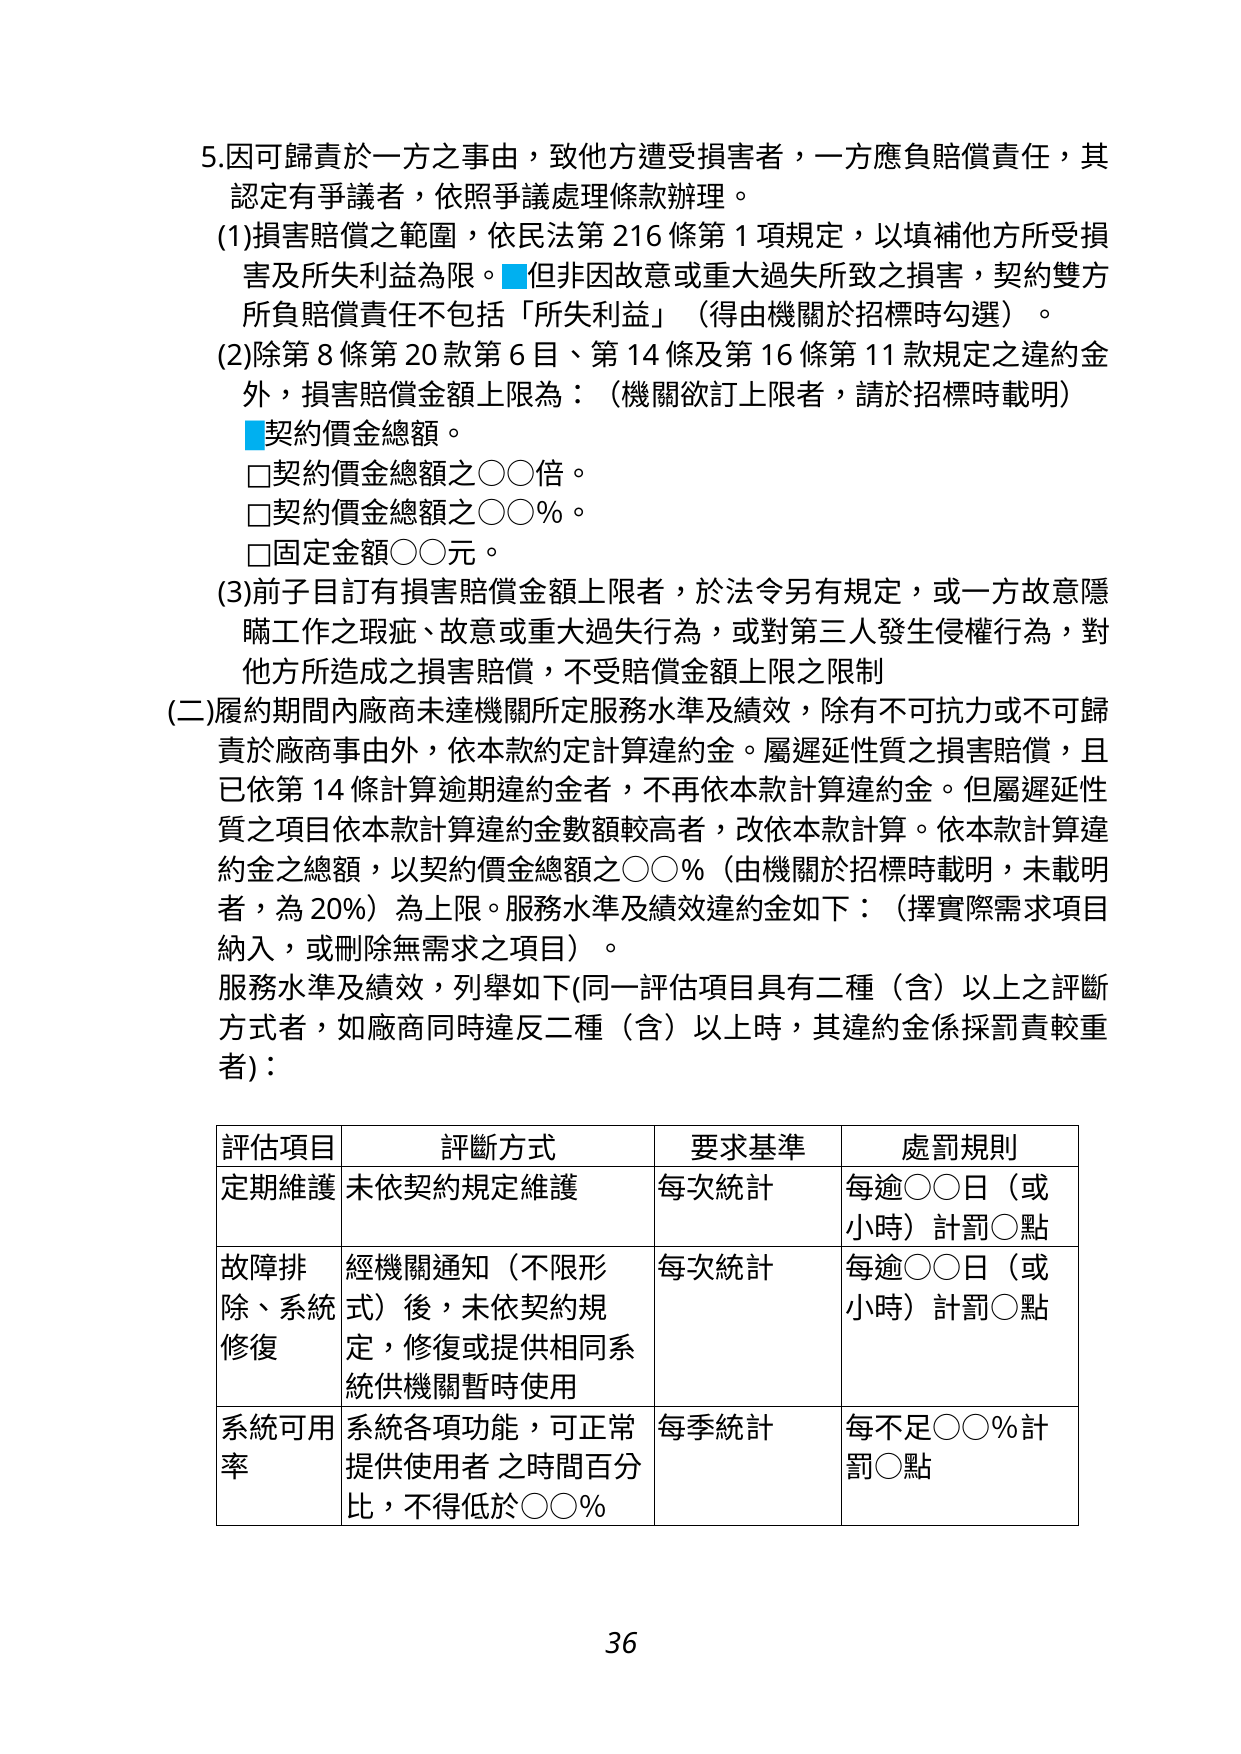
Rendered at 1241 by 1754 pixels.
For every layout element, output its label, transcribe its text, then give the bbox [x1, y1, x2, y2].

table_cell 每不足○○％計罰○點 [842, 1407, 1078, 1525]
table_header 評斷方式 [342, 1126, 654, 1166]
table_header 要求基準 [655, 1126, 841, 1166]
text (3)前子目訂有損害賠償金額上限者，於法令另有規定，或一方故意隱瞞工作之瑕疵、故意或重大過失行為，或對第三人發生侵權行為，對他方所造成之損害賠償，不受賠償金額上限之限制 [217, 571, 1110, 690]
text (1)損害賠償之範圍，依民法第216條第1項規定，以填補他方所受損害及所失利益為限。█但非因故意或重大過失所致之損害，契約雙方所負賠償責任不包括「所失利益」（得由機關於招標時勾選）。 [217, 215, 1110, 334]
table_cell 定期維護 [217, 1167, 341, 1246]
text (二)履約期間內廠商未達機關所定服務水準及績效，除有不可抗力或不可歸責於廠商事由外，依本款約定計算違約金。屬遲延性質之損害賠償，且已依第14條計算逾期違約金者，不再依本款計算違約金。但屬遲延性質之項目依本款計算違約金數額較高者，改依本款計算。依本款計算違約金之總額，以契約價金總額之○○%（由機關於招標時載明，未載明者，為20%）為上限。服務水準及績效違約金如下：（擇實際需求項目納入，或刪除無需求之項目）。 [167, 690, 1110, 967]
table_cell 系統各項功能，可正常提供使用者 之時間百分比，不得低於○○％ [342, 1407, 654, 1525]
table_cell 每次統計 [655, 1167, 841, 1246]
table_cell 每逾○○日（或小時）計罰○點 [842, 1167, 1078, 1246]
table_cell 每逾○○日（或小時）計罰○點 [842, 1247, 1078, 1406]
text 5.因可歸責於一方之事由，致他方遭受損害者，一方應負賠償責任，其認定有爭議者，依照爭議處理條款辦理。 [200, 136, 1110, 215]
table_header 評估項目 [217, 1126, 341, 1166]
table_cell 每次統計 [655, 1247, 841, 1406]
table_cell 系統可用率 [217, 1407, 341, 1525]
text █契約價金總額。 [245, 413, 1110, 452]
table_header 處罰規則 [842, 1126, 1078, 1166]
text □固定金額○○元。 [245, 532, 1110, 571]
text □契約價金總額之○○％。 [245, 492, 1110, 532]
table_cell 故障排除、系統修復 [217, 1247, 341, 1406]
table_cell 經機關通知（不限形式）後，未依契約規定，修復或提供相同系統供機關暫時使用 [342, 1247, 654, 1406]
text (2)除第8條第20款第6目、第14條及第16條第11款規定之違約金外，損害賠償金額上限為：（機關欲訂上限者，請於招標時載明） [217, 334, 1110, 413]
text 服務水準及績效，列舉如下(同一評估項目具有二種（含）以上之評斷方式者，如廠商同時違反二種（含）以上時，其違約金係採罰責較重者)： [219, 967, 1110, 1086]
table_cell 每季統計 [655, 1407, 841, 1525]
table_cell 未依契約規定維護 [342, 1167, 654, 1246]
text □契約價金總額之○○倍。 [245, 452, 1110, 492]
